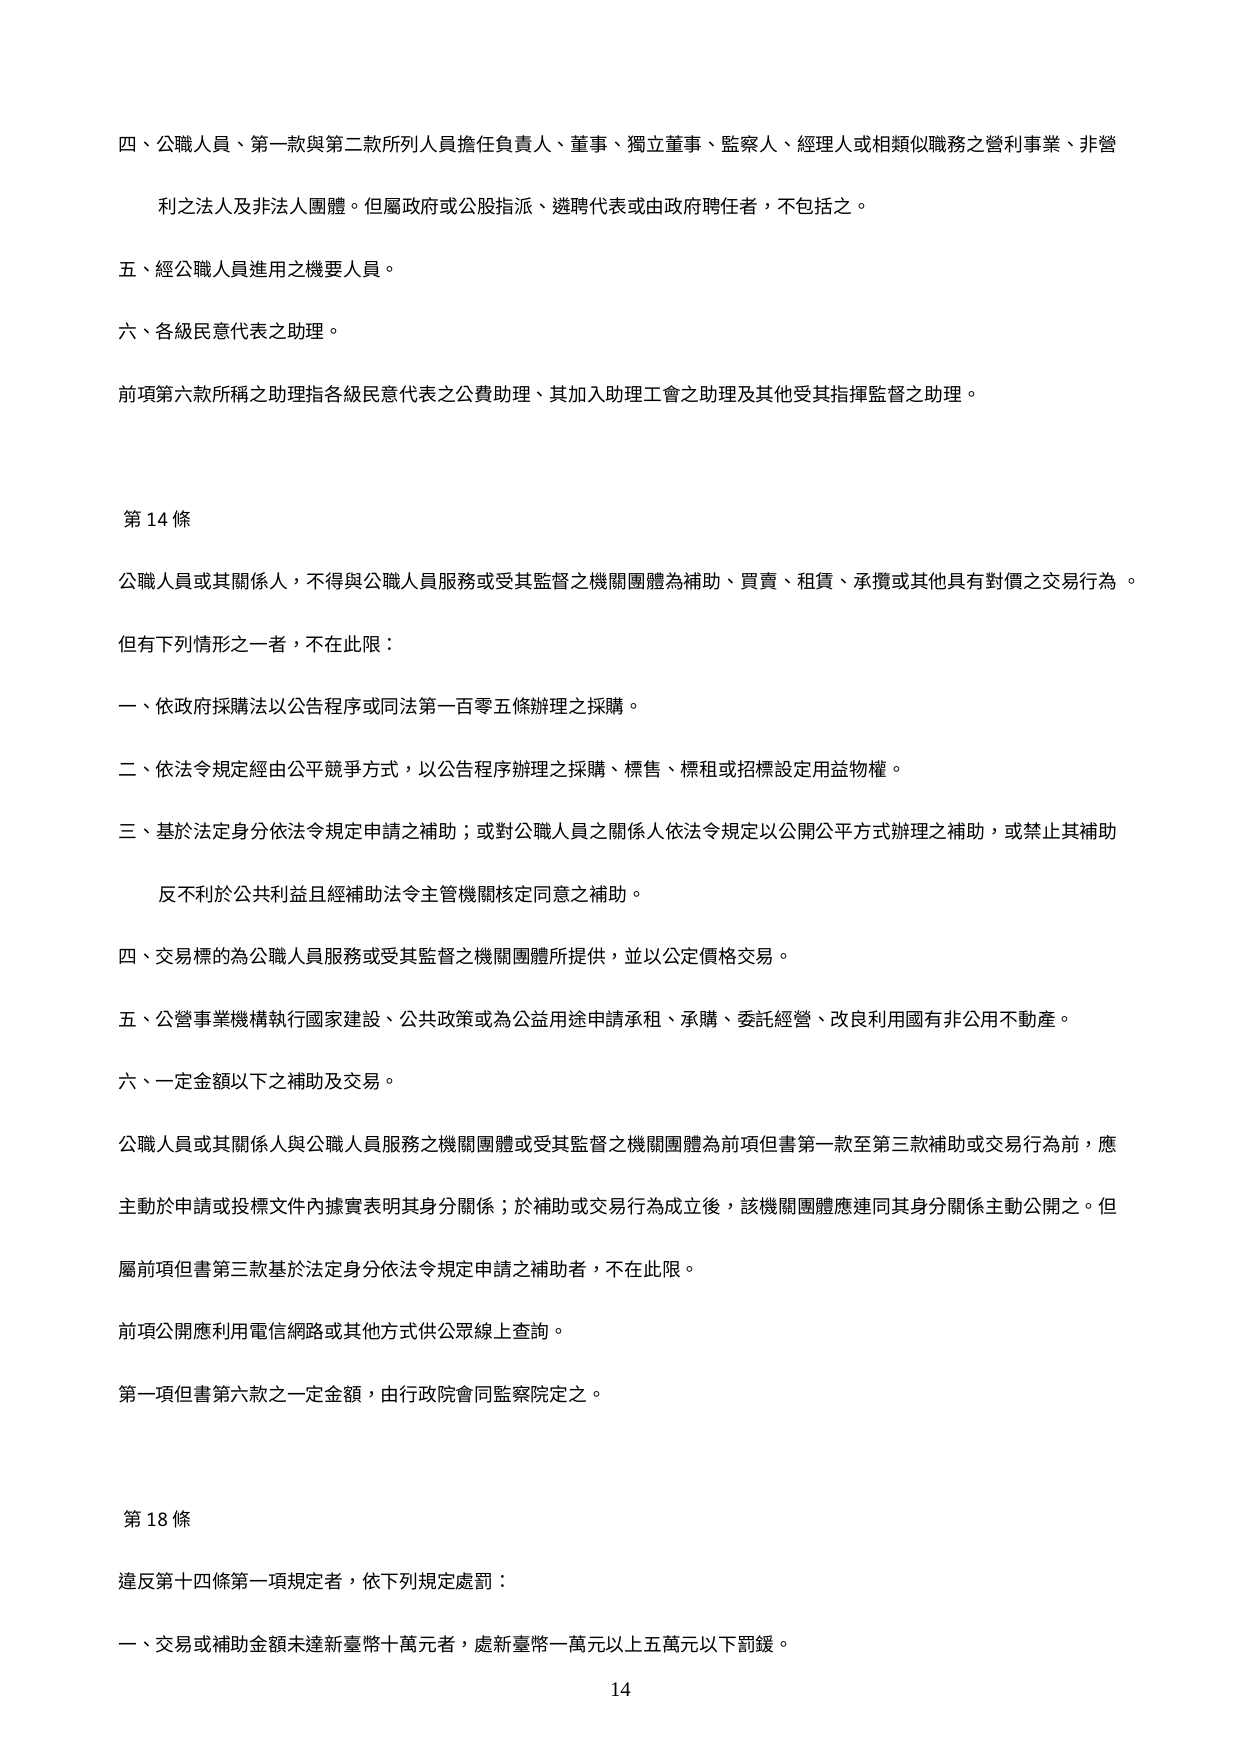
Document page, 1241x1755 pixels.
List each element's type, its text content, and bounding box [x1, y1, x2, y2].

text 五、經公職人員進用之機要人員。 [118, 226, 1122, 289]
text 前項第六款所稱之助理指各級民意代表之公費助理、其加入助理工會之助理及其他受其指揮監督之助理。 [118, 351, 1122, 414]
text 二、依法令規定經由公平競爭方式，以公告程序辦理之採購、標售、標租或招標設定用益物權。 [118, 726, 1122, 789]
text 前項公開應利用電信網路或其他方式供公眾線上查詢。 [118, 1289, 1122, 1351]
text 五、公營事業機構執行國家建設、公共政策或為公益用途申請承租、承購、委託經營、改良利用國有非公用不動產。 [118, 976, 1122, 1039]
text 一、依政府採購法以公告程序或同法第一百零五條辦理之採購。 [118, 664, 1122, 726]
text 一、交易或補助金額未達新臺幣十萬元者，處新臺幣一萬元以上五萬元以下罰鍰。 [118, 1601, 1122, 1664]
text 違反第十四條第一項規定者，依下列規定處罰： [118, 1539, 1122, 1601]
text 公職人員或其關係人，不得與公職人員服務或受其監督之機關團體為補助、買賣、租賃、承攬或其他具有對價之交易行為。但有下列情形之一者，不在此限： [118, 539, 1122, 664]
text 六、一定金額以下之補助及交易。 [118, 1039, 1122, 1101]
text 三、基於法定身分依法令規定申請之補助；或對公職人員之關係人依法令規定以公開公平方式辦理之補助，或禁止其補助反不利於公共利益且經補助法令主管機關核定同意之補助。 [118, 789, 1122, 914]
text 第14條 [44, 476, 1216, 539]
text 第一項但書第六款之一定金額，由行政院會同監察院定之。 [118, 1351, 1122, 1414]
text 四、交易標的為公職人員服務或受其監督之機關團體所提供，並以公定價格交易。 [118, 914, 1122, 976]
text 六、各級民意代表之助理。 [118, 289, 1122, 351]
text 第18條 [44, 1476, 1216, 1539]
text 四、公職人員、第一款與第二款所列人員擔任負責人、董事、獨立董事、監察人、經理人或相類似職務之營利事業、非營利之法人及非法人團體。但屬政府或公股指派、遴聘代表或由政府聘任者，不包括之。 [118, 101, 1122, 226]
text 公職人員或其關係人與公職人員服務之機關團體或受其監督之機關團體為前項但書第一款至第三款補助或交易行為前，應主動於申請或投標文件內據實表明其身分關係；於補助或交易行為成立後，該機關團體應連同其身分關係主動公開之。但屬前項但書第三款基於法定身分依法令規定申請之補助者，不在此限。 [118, 1101, 1122, 1289]
